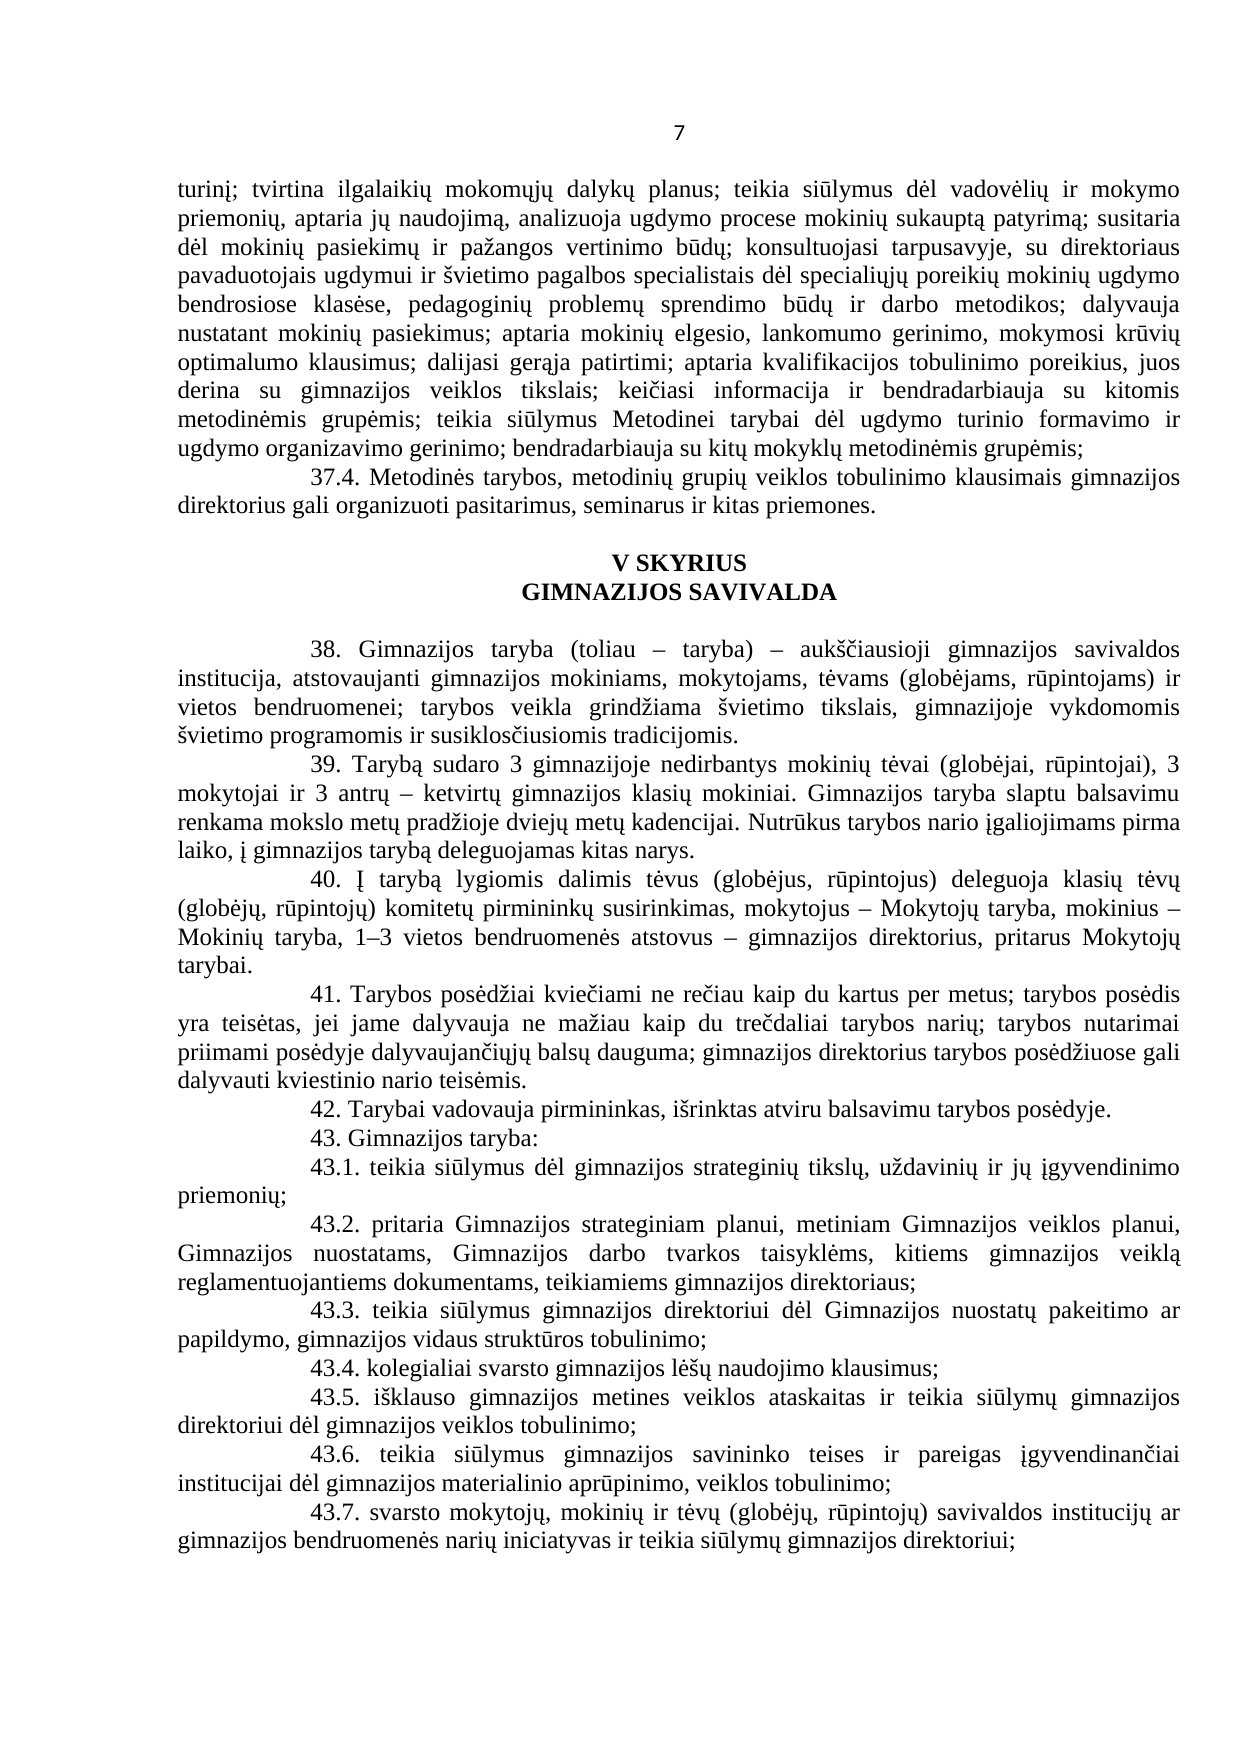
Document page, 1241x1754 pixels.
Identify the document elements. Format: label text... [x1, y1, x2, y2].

text 43.7. svarsto mokytojų, mokinių ir tėvų (globėjų, rūpintojų) savivaldos institucijų ar gimnazijos bendruomenės narių iniciatyvas ir teikia siūlymų gimnazijos direktoriui; [177, 1497, 1181, 1554]
text V SKYRIUS [177, 548, 1181, 577]
text 39. Tarybą sudaro 3 gimnazijoje nedirbantys mokinių tėvai (globėjai, rūpintojai), 3 mokytojai ir 3 antrų – ketvirtų gimnazijos klasių mokiniai. Gimnazijos taryba slaptu balsavimu renkama mokslo metų pradžioje dviejų metų kadencijai. Nutrūkus tarybos nario įgaliojimams pirma laiko, į gimnazijos tarybą deleguojamas kitas narys. [177, 749, 1181, 864]
text 42. Tarybai vadovauja pirmininkas, išrinktas atviru balsavimu tarybos posėdyje. [177, 1094, 1181, 1123]
text 43.5. išklauso gimnazijos metines veiklos ataskaitas ir teikia siūlymų gimnazijos direktoriui dėl gimnazijos veiklos tobulinimo; [177, 1382, 1181, 1439]
text 43.3. teikia siūlymus gimnazijos direktoriui dėl Gimnazijos nuostatų pakeitimo ar papildymo, gimnazijos vidaus struktūros tobulinimo; [177, 1295, 1181, 1353]
text 43.6. teikia siūlymus gimnazijos savininko teises ir pareigas įgyvendinančiai institucijai dėl gimnazijos materialinio aprūpinimo, veiklos tobulinimo; [177, 1439, 1181, 1497]
text 38. Gimnazijos taryba (toliau – taryba) – aukščiausioji gimnazijos savivaldos institucija, atstovaujanti gimnazijos mokiniams, mokytojams, tėvams (globėjams, rūpintojams) ir vietos bendruomenei; tarybos veikla grindžiama švietimo tikslais, gimnazijoje vykdomomis švietimo programomis ir susiklosčiusiomis tradicijomis. [177, 634, 1181, 749]
text GIMNAZIJOS SAVIVALDA [177, 577, 1181, 605]
text 43.4. kolegialiai svarsto gimnazijos lėšų naudojimo klausimus; [177, 1353, 1181, 1382]
text 43.2. pritaria Gimnazijos strateginiam planui, metiniam Gimnazijos veiklos planui, Gimnazijos nuostatams, Gimnazijos darbo tvarkos taisyklėms, kitiems gimnazijos veiklą reglamentuojantiems dokumentams, teikiamiems gimnazijos direktoriaus; [177, 1209, 1181, 1295]
text turinį; tvirtina ilgalaikių mokomųjų dalykų planus; teikia siūlymus dėl vadovėlių ir mokymo priemonių, aptaria jų naudojimą, analizuoja ugdymo procese mokinių sukauptą patyrimą; susitaria dėl mokinių pasiekimų ir pažangos vertinimo būdų; konsultuojasi tarpusavyje, su direktoriaus pavaduotojais ugdymui ir švietimo pagalbos specialistais dėl specialiųjų poreikių mokinių ugdymo bendrosiose klasėse, pedagoginių problemų sprendimo būdų ir darbo metodikos; dalyvauja nustatant mokinių pasiekimus; aptaria mokinių elgesio, lankomumo gerinimo, mokymosi krūvių optimalumo klausimus; dalijasi gerąja patirtimi; aptaria kvalifikacijos tobulinimo poreikius, juos derina su gimnazijos veiklos tikslais; keičiasi informacija ir bendradarbiauja su kitomis metodinėmis grupėmis; teikia siūlymus Metodinei tarybai dėl ugdymo turinio formavimo ir ugdymo organizavimo gerinimo; bendradarbiauja su kitų mokyklų metodinėmis grupėmis; [177, 174, 1181, 462]
text 37.4. Metodinės tarybos, metodinių grupių veiklos tobulinimo klausimais gimnazijos direktorius gali organizuoti pasitarimus, seminarus ir kitas priemones. [177, 462, 1181, 519]
text 43. Gimnazijos taryba: [177, 1123, 1181, 1152]
text 41. Tarybos posėdžiai kviečiami ne rečiau kaip du kartus per metus; tarybos posėdis yra teisėtas, jei jame dalyvauja ne mažiau kaip du trečdaliai tarybos narių; tarybos nutarimai priimami posėdyje dalyvaujančiųjų balsų dauguma; gimnazijos direktorius tarybos posėdžiuose gali dalyvauti kviestinio nario teisėmis. [177, 979, 1181, 1094]
text 40. Į tarybą lygiomis dalimis tėvus (globėjus, rūpintojus) deleguoja klasių tėvų (globėjų, rūpintojų) komitetų pirmininkų susirinkimas, mokytojus – Mokytojų taryba, mokinius – Mokinių taryba, 1–3 vietos bendruomenės atstovus – gimnazijos direktorius, pritarus Mokytojų tarybai. [177, 864, 1181, 979]
text 43.1. teikia siūlymus dėl gimnazijos strateginių tikslų, uždavinių ir jų įgyvendinimo priemonių; [177, 1152, 1181, 1209]
